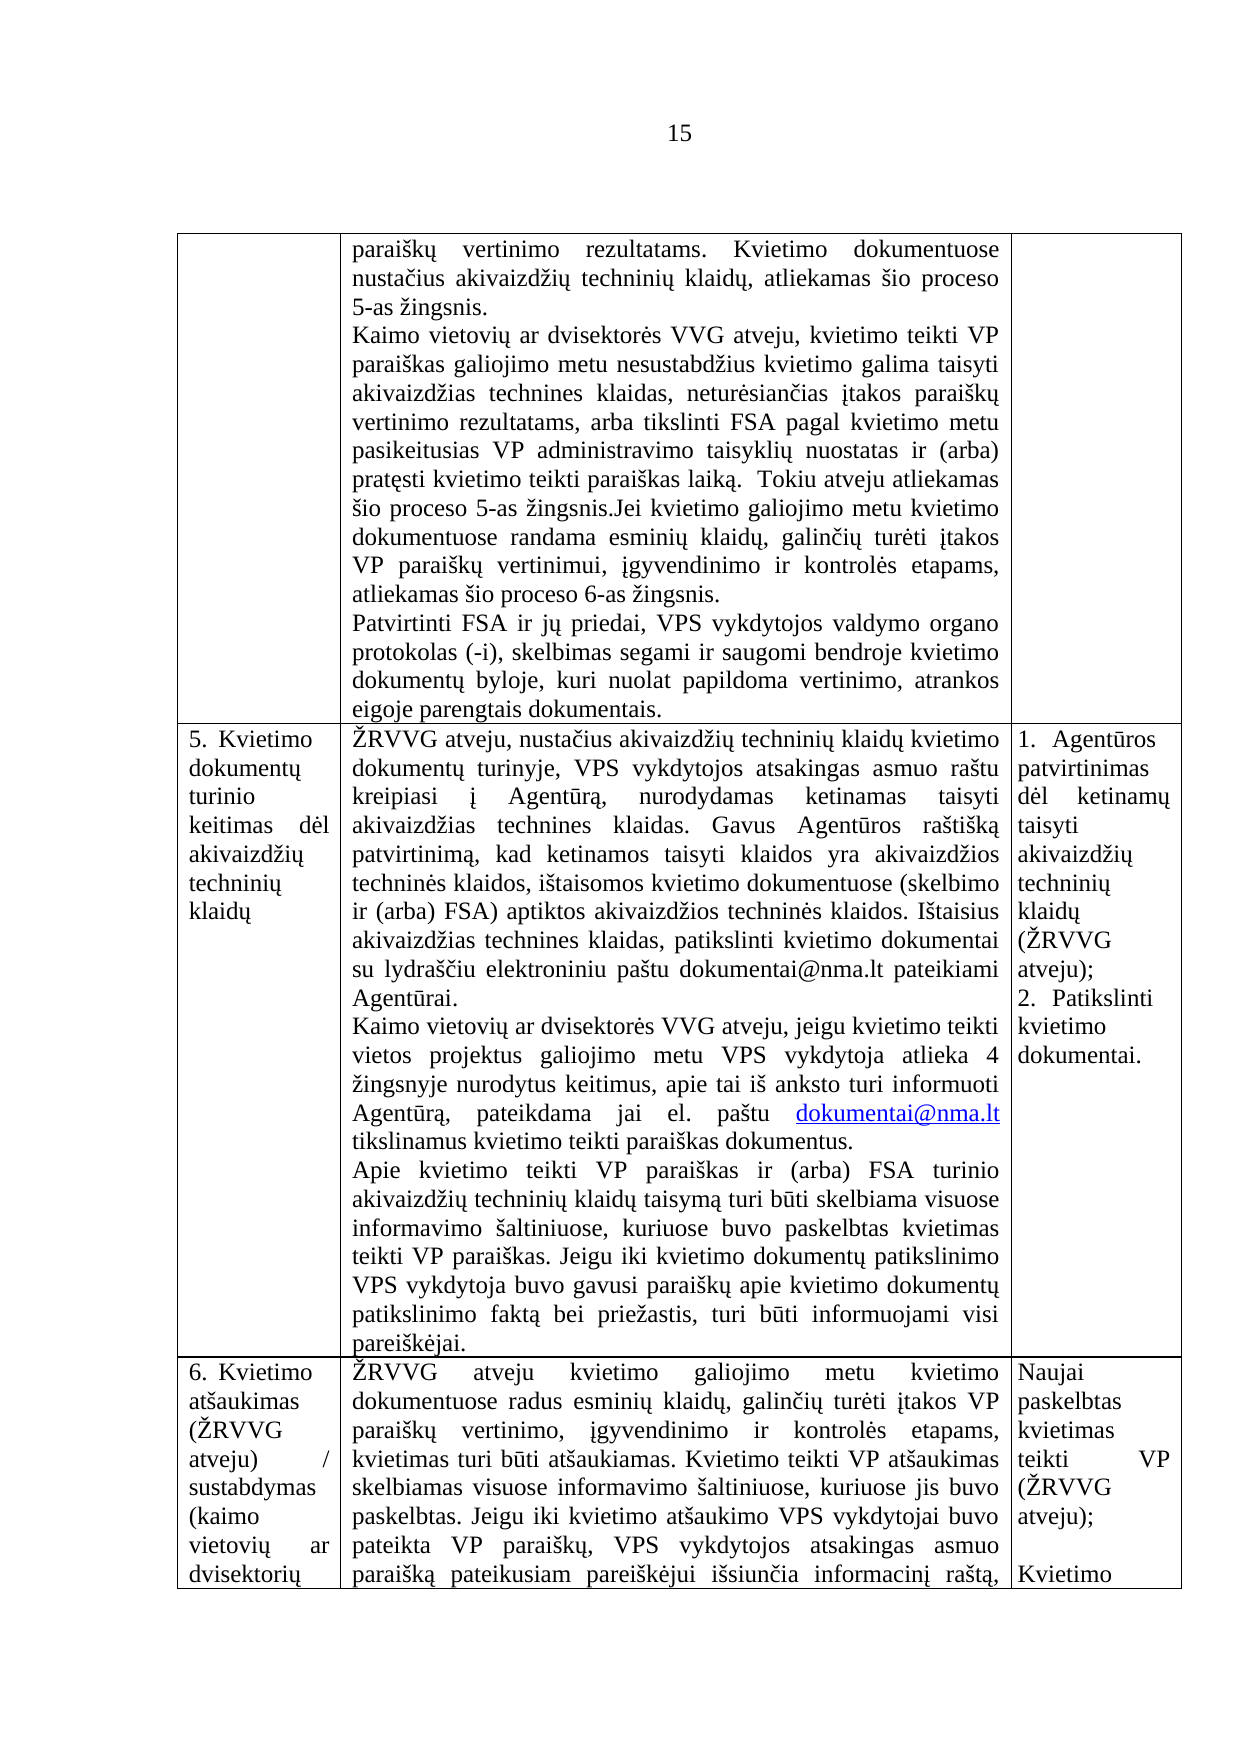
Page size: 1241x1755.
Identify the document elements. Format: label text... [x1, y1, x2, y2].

table_cell ŽRVVG atveju, nustačius akivaizdžių techninių klaidų kvietimo dokumentų turinyje, VPS vykdytojos atsakingas asmuo raštu kreipiasi į Agentūrą, nurodydamas ketinamas taisyti akivaizdžias technines klaidas. Gavus Agentūros raštišką patvirtinimą, kad ketinamos taisyti klaidos yra akivaizdžios techninės klaidos, ištaisomos kvietimo dokumentuose (skelbimo ir (arba) FSA) aptiktos akivaizdžios techninės klaidos. Ištaisius akivaizdžias technines klaidas, patikslinti kvietimo dokumentai su lydraščiu elektroniniu paštu dokumentai@nma.lt pateikiami Agentūrai. Kaimo vietovių ar dvisektorės VVG atveju, jeigu kvietimo teikti vietos projektus galiojimo metu VPS vykdytoja atlieka 4 žingsnyje nurodytus keitimus, apie tai iš anksto turi informuoti Agentūrą, pateikdama jai el. paštu dokumentai@nma.lt tikslinamus kvietimo teikti paraiškas dokumentus. Apie kvietimo teikti VP paraiškas ir (arba) FSA turinio akivaizdžių techninių klaidų taisymą turi būti skelbiama visuose informavimo šaltiniuose, kuriuose buvo paskelbtas kvietimas teikti VP paraiškas. Jeigu iki kvietimo dokumentų patikslinimo VPS vykdytoja buvo gavusi paraiškų apie kvietimo dokumentų patikslinimo faktą bei priežastis, turi būti informuojami visi pareiškėjai. [341, 724, 1011, 1356]
table_cell Naujai paskelbtas kvietimas teikti VP (ŽRVVG atveju); Kvietimo [1012, 1358, 1181, 1587]
table_cell [178, 234, 340, 723]
table_cell 5. Kvietimo dokumentų turinio keitimas dėl akivaizdžių techninių klaidų [178, 724, 340, 1356]
table_cell ŽRVVG atveju kvietimo galiojimo metu kvietimo dokumentuose radus esminių klaidų, galinčių turėti įtakos VP paraiškų vertinimo, įgyvendinimo ir kontrolės etapams, kvietimas turi būti atšaukiamas. Kvietimo teikti VP atšaukimas skelbiamas visuose informavimo šaltiniuose, kuriuose jis buvo paskelbtas. Jeigu iki kvietimo atšaukimo VPS vykdytojai buvo pateikta VP paraiškų, VPS vykdytojos atsakingas asmuo paraišką pateikusiam pareiškėjui išsiunčia informacinį raštą, [341, 1358, 1011, 1587]
table_cell 6. Kvietimo atšaukimas (ŽRVVG atveju) / sustabdymas (kaimo vietovių ar dvisektorių [178, 1358, 340, 1587]
table_cell [1012, 234, 1181, 723]
table_cell paraiškų vertinimo rezultatams. Kvietimo dokumentuose nustačius akivaizdžių techninių klaidų, atliekamas šio proceso 5-as žingsnis. Kaimo vietovių ar dvisektorės VVG atveju, kvietimo teikti VP paraiškas galiojimo metu nesustabdžius kvietimo galima taisyti akivaizdžias technines klaidas, neturėsiančias įtakos paraiškų vertinimo rezultatams, arba tikslinti FSA pagal kvietimo metu pasikeitusias VP administravimo taisyklių nuostatas ir (arba) pratęsti kvietimo teikti paraiškas laiką. Tokiu atveju atliekamas šio proceso 5-as žingsnis.Jei kvietimo galiojimo metu kvietimo dokumentuose randama esminių klaidų, galinčių turėti įtakos VP paraiškų vertinimui, įgyvendinimo ir kontrolės etapams, atliekamas šio proceso 6-as žingsnis. Patvirtinti FSA ir jų priedai, VPS vykdytojos valdymo organo protokolas (-i), skelbimas segami ir saugomi bendroje kvietimo dokumentų byloje, kuri nuolat papildoma vertinimo, atrankos eigoje parengtais dokumentais. [341, 234, 1011, 723]
table_cell 1. Agentūros patvirtinimas dėl ketinamų taisyti akivaizdžių techninių klaidų (ŽRVVG atveju); 2. Patikslinti kvietimo dokumentai. [1012, 724, 1181, 1356]
